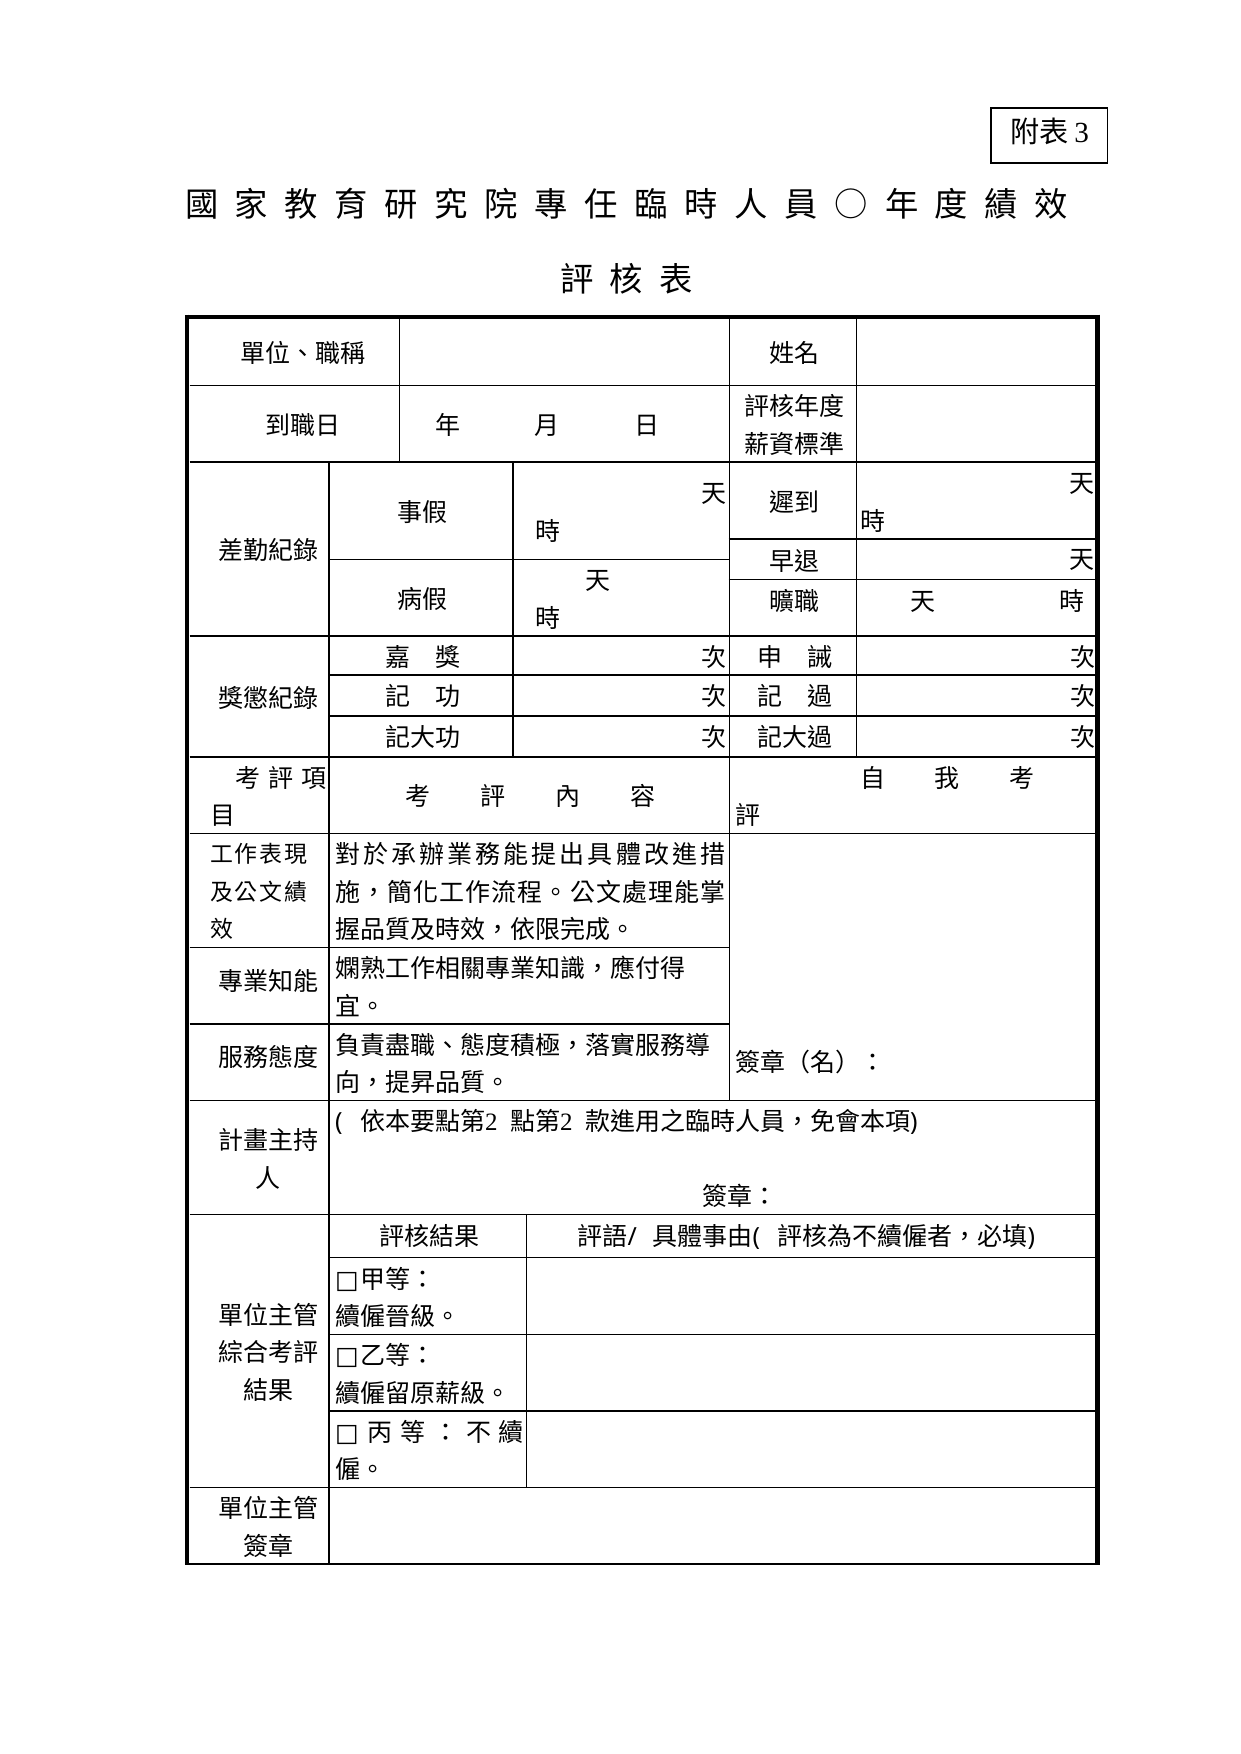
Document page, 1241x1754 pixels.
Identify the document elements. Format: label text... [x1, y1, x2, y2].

table_header [400, 319, 729, 385]
table_cell 申 誡 [730, 637, 856, 674]
table_cell [330, 1488, 1095, 1563]
table_header 單位、職稱 [189, 319, 399, 385]
table_cell [857, 386, 1095, 461]
table_cell 專業知能 [189, 948, 328, 1023]
table_cell 早退 [730, 540, 856, 579]
table_cell 考 評 內 容 [330, 758, 729, 832]
table_cell 對於承辦業務能提出具體改進措施，簡化工作流程。公文處理能掌握品質及時效，依限完成。 [330, 834, 729, 947]
table_cell (依本要點第2點第2款進用之臨時人員，免會本項) 簽章： [330, 1101, 1095, 1214]
text 國家教育研究院專任臨時人員○年度績效評核表 [185, 164, 1085, 314]
table_cell 自 我 考 評 [730, 758, 1095, 832]
table_cell 天 時 [857, 580, 1095, 635]
table_header [857, 319, 1095, 385]
table_cell 次 [857, 676, 1095, 715]
table_cell 事假 [330, 463, 512, 558]
table_cell 獎懲紀錄 [189, 636, 328, 756]
table_cell [527, 1412, 1095, 1487]
table_cell 天 時 [857, 463, 1095, 538]
table_cell 評核結果 [330, 1215, 526, 1257]
table_cell 病假 [330, 560, 512, 635]
table_cell 評語/具體事由(評核為不續僱者，必填) [527, 1215, 1095, 1257]
table_cell 記 功 [330, 676, 512, 715]
table_cell 天 時 [514, 463, 729, 558]
table_cell 考評項目 [189, 757, 328, 832]
table_cell 記大過 [730, 717, 856, 756]
table_cell 天 時 [514, 560, 729, 635]
table_cell 服務態度 [189, 1024, 328, 1100]
table_cell 嘉 獎 [330, 637, 512, 674]
table_cell [527, 1258, 1095, 1333]
table_cell 次 [857, 717, 1095, 756]
table_cell 次 [514, 676, 729, 715]
table_cell 單位主管 簽章 [189, 1488, 328, 1563]
table_cell 工作表現及公文績效 [189, 834, 328, 947]
table_cell 記 過 [730, 676, 856, 715]
table_cell 評核年度 薪資標準 [730, 386, 856, 461]
table_cell 次 [514, 637, 729, 674]
table_cell 記大功 [330, 717, 512, 756]
table_cell 差勤紀錄 [189, 462, 328, 635]
table_cell 遲到 [730, 463, 856, 538]
table_cell 簽章（名）： [730, 834, 1095, 1100]
text 附表3 [1006, 116, 1093, 149]
table_cell □乙等： 續僱留原薪級。 [330, 1335, 526, 1410]
table_cell 負責盡職、態度積極，落實服務導向，提昇品質。 [330, 1025, 729, 1100]
table_cell 年 月 日 [400, 386, 729, 461]
table_cell 次 [514, 717, 729, 756]
table_cell □甲等： 續僱晉級。 [330, 1258, 526, 1333]
table_cell 計畫主持人 [189, 1101, 328, 1214]
table_cell 單位主管 綜合考評 結果 [189, 1215, 328, 1487]
table_cell 嫻熟工作相關專業知識，應付得宜。 [330, 948, 729, 1023]
table_header 姓名 [730, 319, 856, 385]
table_cell □丙等：不續僱。 [330, 1412, 526, 1487]
table_cell 次 [857, 637, 1095, 674]
table_cell 到職日 [189, 386, 399, 461]
table_cell 天 時 [857, 540, 1095, 579]
table_cell [527, 1335, 1095, 1410]
table_cell 曠職 [730, 580, 856, 635]
